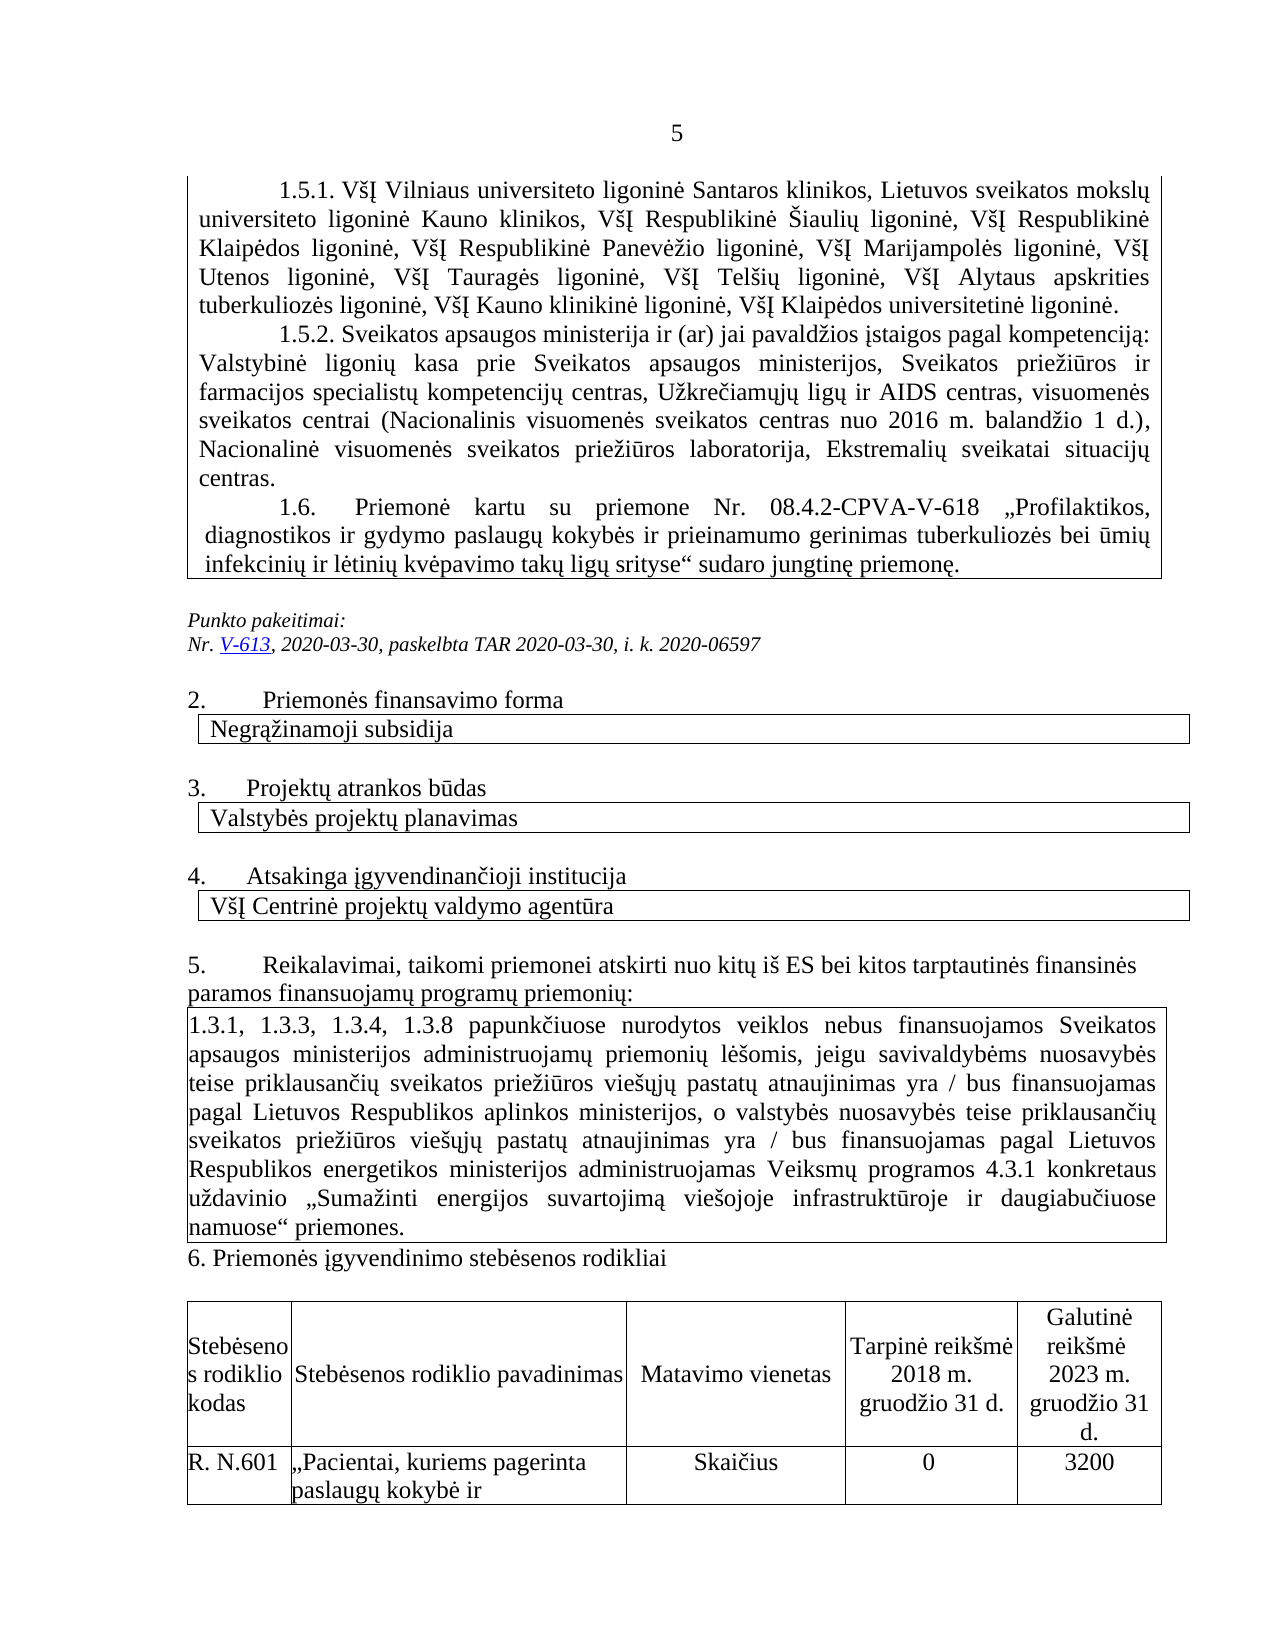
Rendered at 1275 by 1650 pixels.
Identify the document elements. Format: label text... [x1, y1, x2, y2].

table_cell „Pacientai, kuriems pagerinta paslaugų kokybė ir [292, 1447, 626, 1504]
text 2. Priemonės finansavimo forma [187, 685, 1167, 713]
table_header Valstybės projektų planavimas [199, 803, 1189, 832]
table_cell 1.6. Priemonė kartu su priemone Nr. 08.4.2-CPVA-V-618 „Profilaktikos, diagnostikos ir gydymo paslaugų kokybės ir prieinamumo gerinimas tuberkuliozės bei ūmių infekcinių ir lėtinių kvėpavimo takų ligų srityse“ sudaro jungtinę priemonę. [188, 492, 1161, 578]
table_cell 0 [846, 1447, 1017, 1504]
table_header Tarpinė reikšmė 2018 m. gruodžio 31 d. [846, 1302, 1017, 1446]
text Nr. V-613, 2020-03-30, paskelbta TAR 2020-03-30, i. k. 2020-06597 [187, 632, 1167, 656]
table_header Galutinė reikšmė 2023 m. gruodžio 31 d. [1018, 1302, 1161, 1446]
text 1.3.1, 1.3.3, 1.3.4, 1.3.8 papunkčiuose nurodytos veiklos nebus finansuojamos Sveikatos apsaugos ministerijos administruojamų priemonių lėšomis, jeigu savivaldybėms nuosavybės teise priklausančių sveikatos priežiūros viešųjų pastatų atnaujinimas yra / bus finansuojamas pagal Lietuvos Respublikos aplinkos ministerijos, o valstybės nuosavybės teise priklausančių sveikatos priežiūros viešųjų pastatų atnaujinimas yra / bus finansuojamas pagal Lietuvos Respublikos energetikos ministerijos administruojamas Veiksmų programos 4.3.1 konkretaus uždavinio „Sumažinti energijos suvartojimą viešojoje infrastruktūroje ir daugiabučiuose namuose“ priemones. [188, 1008, 1166, 1242]
table_cell 3200 [1018, 1447, 1161, 1504]
table_header Stebėsenos rodiklio pavadinimas [292, 1302, 626, 1446]
table_cell 1.5.1. VšĮ Vilniaus universiteto ligoninė Santaros klinikos, Lietuvos sveikatos mokslų universiteto ligoninė Kauno klinikos, VšĮ Respublikinė Šiaulių ligoninė, VšĮ Respublikinė Klaipėdos ligoninė, VšĮ Respublikinė Panevėžio ligoninė, VšĮ Marijampolės ligoninė, VšĮ Utenos ligoninė, VšĮ Tauragės ligoninė, VšĮ Telšių ligoninė, VšĮ Alytaus apskrities tuberkuliozės ligoninė, VšĮ Kauno klinikinė ligoninė, VšĮ Klaipėdos universitetinė ligoninė. 1.5.2. Sveikatos apsaugos ministerija ir (ar) jai pavaldžios įstaigos pagal kompetenciją: Valstybinė ligonių kasa prie Sveikatos apsaugos ministerijos, Sveikatos priežiūros ir farmacijos specialistų kompetencijų centras, Užkrečiamųjų ligų ir AIDS centras, visuomenės sveikatos centrai (Nacionalinis visuomenės sveikatos centras nuo 2016 m. balandžio 1 d.), Nacionalinė visuomenės sveikatos priežiūros laboratorija, Ekstremalių sveikatai situacijų centras. [188, 176, 1161, 492]
text 3. Projektų atrankos būdas [187, 773, 1167, 802]
table_header Negrąžinamoji subsidija [199, 715, 1189, 743]
table_cell R. N.601 [188, 1447, 291, 1504]
table_header Stebėsenos rodiklio kodas [188, 1302, 291, 1446]
table_cell Skaičius [627, 1447, 845, 1504]
table_header Matavimo vienetas [627, 1302, 845, 1446]
table_header VšĮ Centrinė projektų valdymo agentūra [199, 891, 1189, 920]
text 4. Atsakinga įgyvendinančioji institucija [187, 861, 1167, 890]
text 5. Reikalavimai, taikomi priemonei atskirti nuo kitų iš ES bei kitos tarptautinės finansinės paramos finansuojamų programų priemonių: [187, 950, 1167, 1007]
text 6. Priemonės įgyvendinimo stebėsenos rodikliai [187, 1243, 1167, 1272]
text Punkto pakeitimai: [187, 608, 1167, 632]
